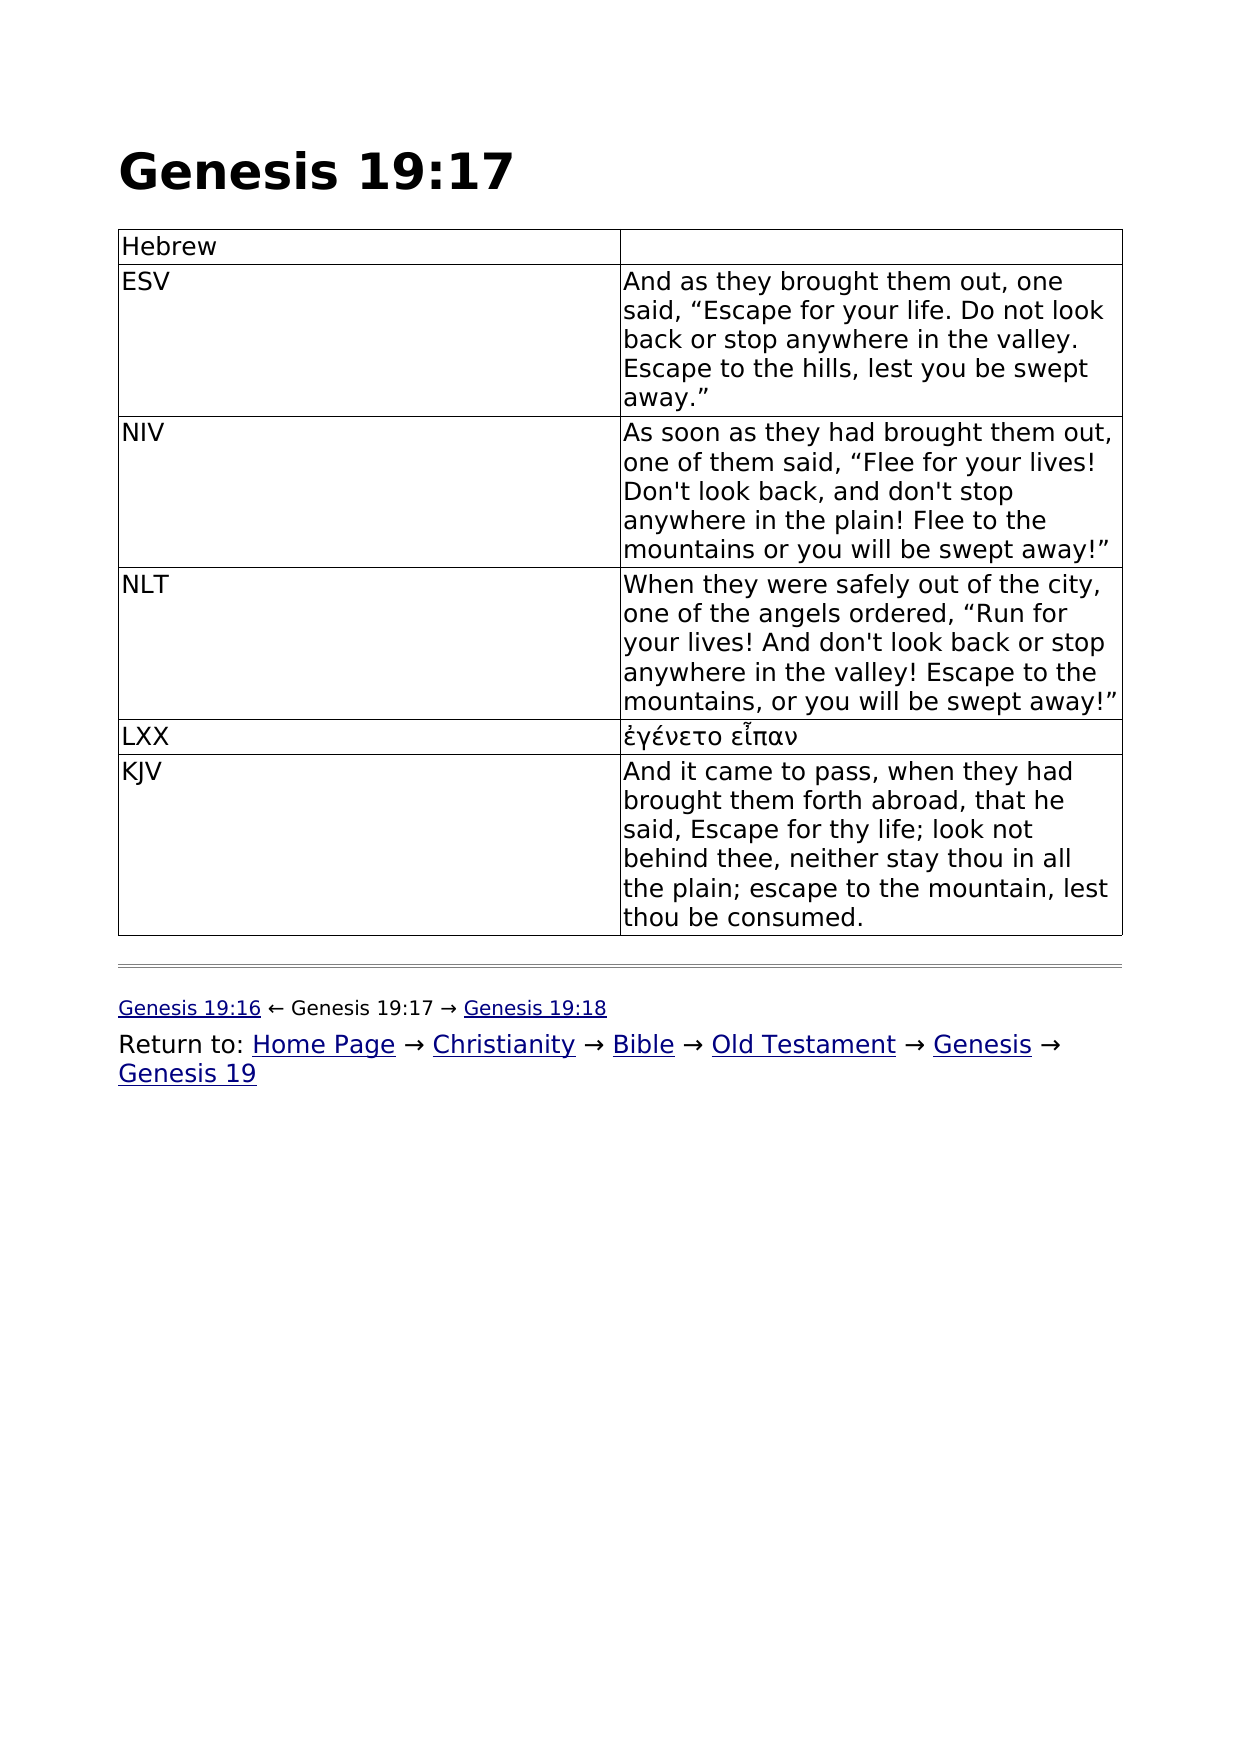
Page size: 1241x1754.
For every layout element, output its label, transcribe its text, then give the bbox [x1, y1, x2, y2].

table_cell And as they brought them out, one said, “Escape for your life. Do not look back or stop anywhere in the valley. Escape to the hills, lest you be swept away.” [621, 265, 1122, 416]
table_cell LXX [119, 720, 620, 754]
subtitle Genesis 19:17 [118, 143, 1122, 201]
table_cell NIV [119, 417, 620, 567]
text Return to: Home Page → Christianity → Bible → Old Testament → Genesis → Genesis 19 [118, 1030, 1122, 1089]
table_cell ESV [119, 265, 620, 416]
table_header [621, 230, 1122, 264]
table_cell ἐγένετο εἶπαν [621, 720, 1122, 754]
table_cell As soon as they had brought them out, one of them said, “Flee for your lives! Don't look back, and don't stop anywhere in the plain! Flee to the mountains or you will be swept away!” [621, 417, 1122, 567]
table_cell NLT [119, 568, 620, 719]
text Genesis 19:16 ← Genesis 19:17 → Genesis 19:18 [118, 996, 1122, 1030]
table_cell KJV [119, 755, 620, 935]
table_cell And it came to pass, when they had brought them forth abroad, that he said, Escape for thy life; look not behind thee, neither stay thou in all the plain; escape to the mountain, lest thou be consumed. [621, 755, 1122, 935]
table_header Hebrew [119, 230, 620, 264]
table_cell When they were safely out of the city, one of the angels ordered, “Run for your lives! And don't look back or stop anywhere in the valley! Escape to the mountains, or you will be swept away!” [621, 568, 1122, 719]
